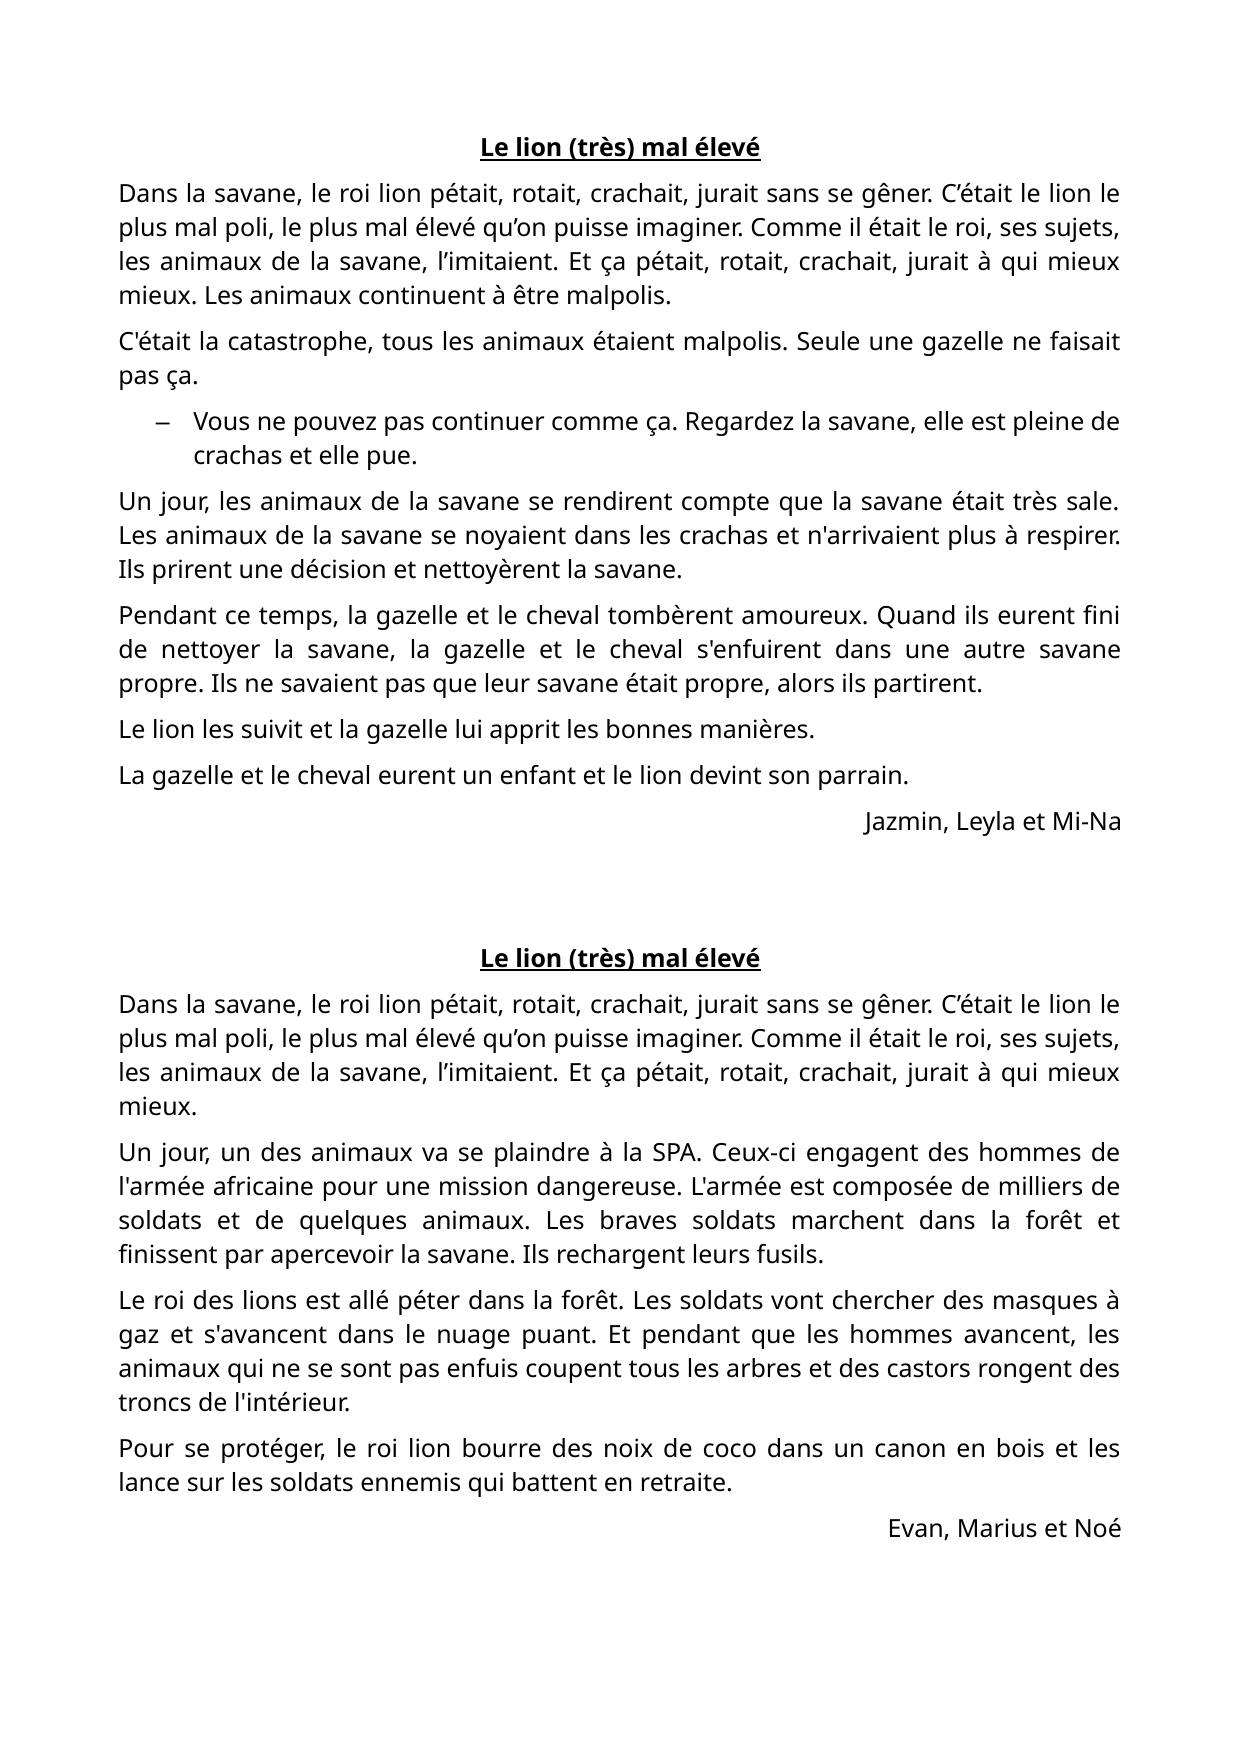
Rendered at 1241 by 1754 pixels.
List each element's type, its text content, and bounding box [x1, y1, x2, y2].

text Un jour, un des animaux va se plaindre à la SPA. Ceux-ci engagent des hommes de l'armée africaine pour une mission dangereuse. L'armée est composée de milliers de soldats et de quelques animaux. Les braves soldats marchent dans la forêt et finissent par apercevoir la savane. Ils rechargent leurs fusils. [118, 1134, 1122, 1271]
text Le roi des lions est allé péter dans la forêt. Les soldats vont chercher des masques à gaz et s'avancent dans le nuage puant. Et pendant que les hommes avancent, les animaux qui ne se sont pas enfuis coupent tous les arbres et des castors rongent des troncs de l'intérieur. [118, 1282, 1122, 1419]
text Pendant ce temps, la gazelle et le cheval tombèrent amoureux. Quand ils eurent fini de nettoyer la savane, la gazelle et le cheval s'enfuirent dans une autre savane propre. Ils ne savaient pas que leur savane était propre, alors ils partirent. [118, 597, 1122, 700]
text Pour se protéger, le roi lion bourre des noix de coco dans un canon en bois et les lance sur les soldats ennemis qui battent en retraite. [118, 1431, 1122, 1499]
text Le lion les suivit et la gazelle lui apprit les bonnes manières. [118, 711, 1122, 746]
text Dans la savane, le roi lion pétait, rotait, crachait, jurait sans se gêner. C’était le lion le plus mal poli, le plus mal élevé qu’on puisse imaginer. Comme il était le roi, ses sujets, les animaux de la savane, l’imitaient. Et ça pétait, rotait, crachait, jurait à qui mieux mieux. Les animaux continuent à être malpolis. [118, 176, 1122, 312]
text Le lion (très) mal élevé [118, 130, 1122, 164]
text Jazmin, Leyla et Mi-Na [118, 803, 1122, 837]
text C'était la catastrophe, tous les animaux étaient malpolis. Seule une gazelle ne faisait pas ça. [118, 324, 1122, 392]
text Dans la savane, le roi lion pétait, rotait, crachait, jurait sans se gêner. C’était le lion le plus mal poli, le plus mal élevé qu’on puisse imaginer. Comme il était le roi, ses sujets, les animaux de la savane, l’imitaient. Et ça pétait, rotait, crachait, jurait à qui mieux mieux. [118, 986, 1122, 1123]
text La gazelle et le cheval eurent un enfant et le lion devint son parrain. [118, 757, 1122, 791]
list Vous ne pouvez pas continuer comme ça. Regardez la savane, elle est pleine de crachas et elle pue. [156, 404, 1122, 472]
text Le lion (très) mal élevé [118, 941, 1122, 975]
text Evan, Marius et Noé [118, 1510, 1122, 1544]
text Un jour, les animaux de la savane se rendirent compte que la savane était très sale. Les animaux de la savane se noyaient dans les crachas et n'arrivaient plus à respirer. Ils prirent une décision et nettoyèrent la savane. [118, 483, 1122, 586]
